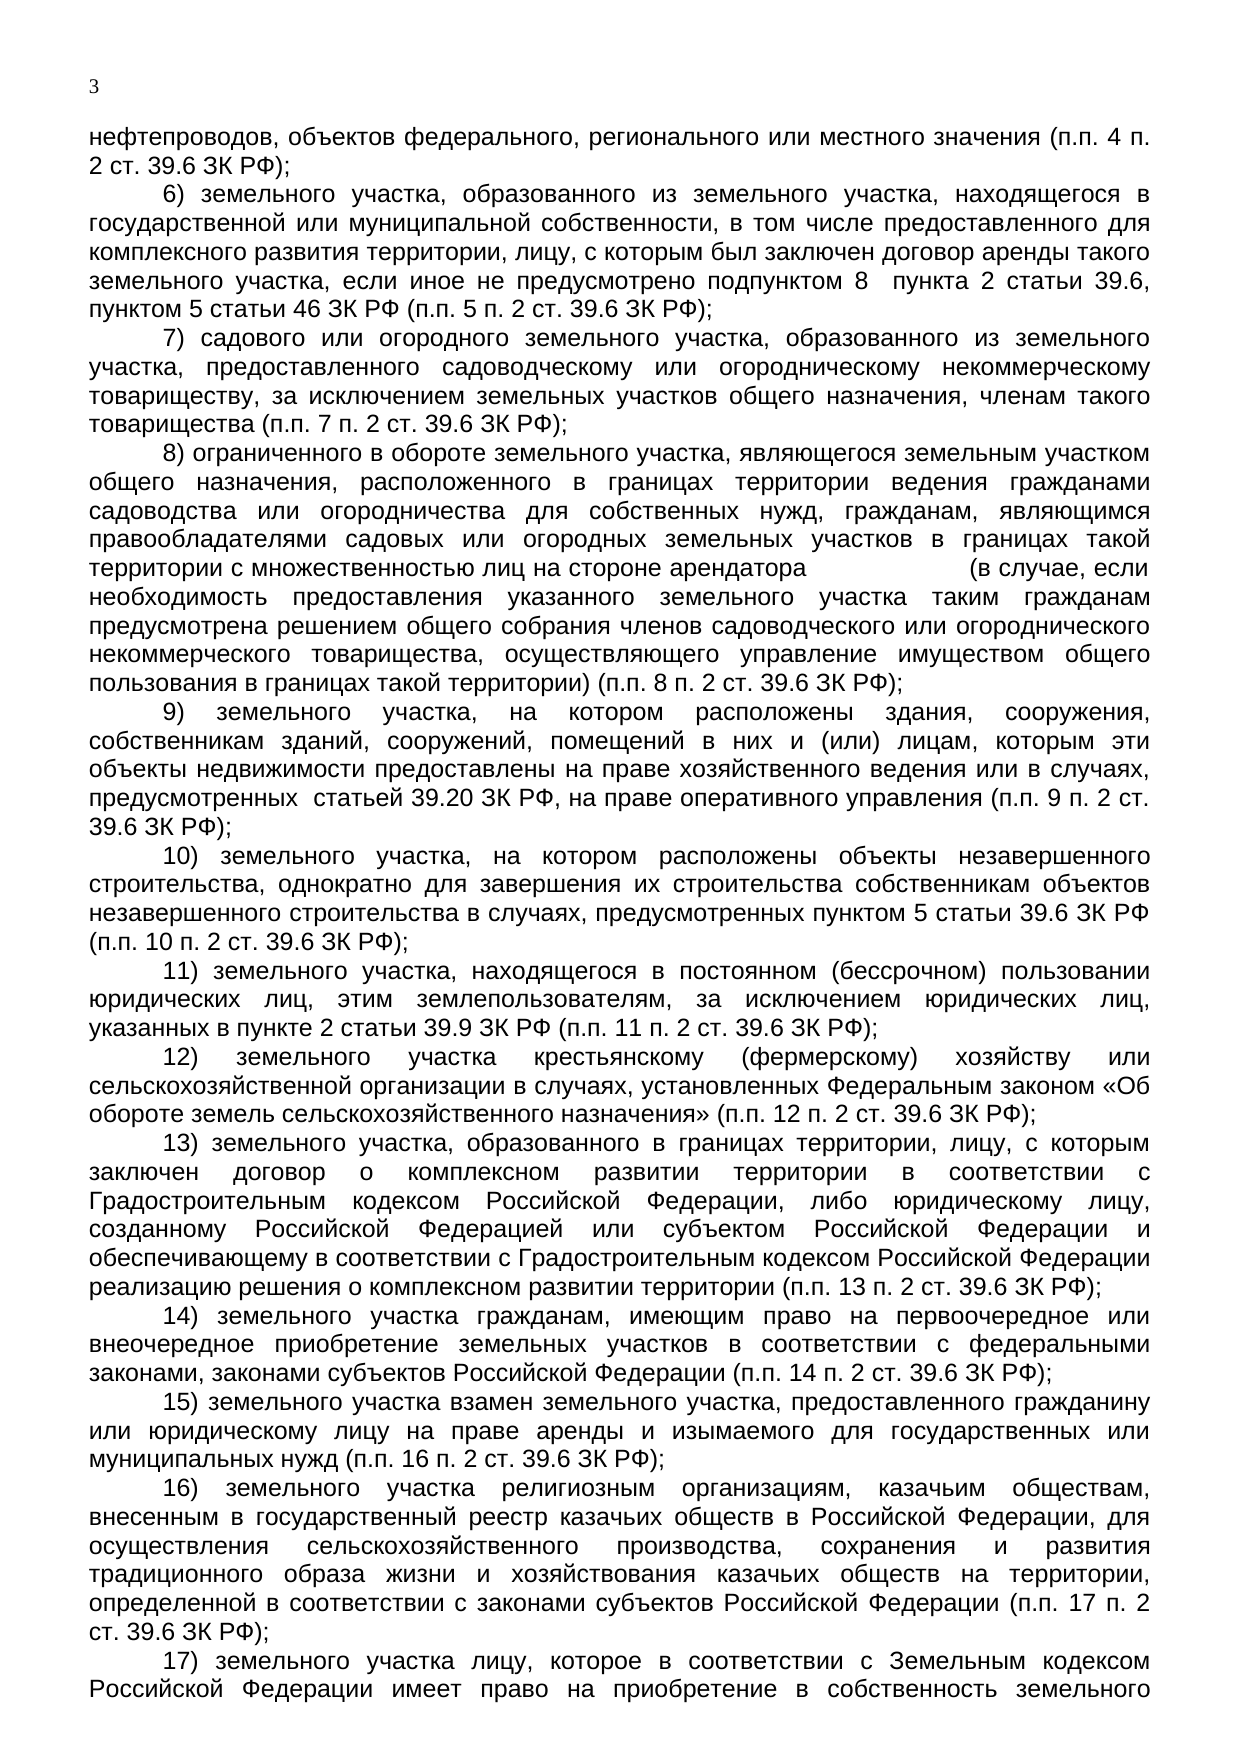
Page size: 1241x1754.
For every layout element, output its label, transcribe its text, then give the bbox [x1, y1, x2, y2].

text 8) ограниченного в обороте земельного участка, являющегося земельным участком общего назначения, расположенного в границах территории ведения гражданами садоводства или огородничества для собственных нужд, гражданам, являющимся правообладателями садовых или огородных земельных участков в границах такой территории с множественностью лиц на стороне арендатора (в случае, если необходимость предоставления указанного земельного участка таким гражданам предусмотрена решением общего собрания членов садоводческого или огороднического некоммерческого товарищества, осуществляющего управление имуществом общего пользования в границах такой территории) (п.п. 8 п. 2 ст. 39.6 ЗК РФ); [89, 438, 1152, 697]
text 10) земельного участка, на котором расположены объекты незавершенного строительства, однократно для завершения их строительства собственникам объектов незавершенного строительства в случаях, предусмотренных пунктом 5 статьи 39.6 ЗК РФ (п.п. 10 п. 2 ст. 39.6 ЗК РФ); [89, 841, 1152, 956]
text 11) земельного участка, находящегося в постоянном (бессрочном) пользовании юридических лиц, этим землепользователям, за исключением юридических лиц, указанных в пункте 2 статьи 39.9 ЗК РФ (п.п. 11 п. 2 ст. 39.6 ЗК РФ); [89, 956, 1152, 1042]
text 12) земельного участка крестьянскому (фермерскому) хозяйству или сельскохозяйственной организации в случаях, установленных Федеральным законом «Об обороте земель сельскохозяйственного назначения» (п.п. 12 п. 2 ст. 39.6 ЗК РФ); [89, 1042, 1152, 1128]
text 14) земельного участка гражданам, имеющим право на первоочередное или внеочередное приобретение земельных участков в соответствии с федеральными законами, законами субъектов Российской Федерации (п.п. 14 п. 2 ст. 39.6 ЗК РФ); [89, 1301, 1152, 1387]
text 7) садового или огородного земельного участка, образованного из земельного участка, предоставленного садоводческому или огородническому некоммерческому товариществу, за исключением земельных участков общего назначения, членам такого товарищества (п.п. 7 п. 2 ст. 39.6 ЗК РФ); [89, 323, 1152, 438]
text 13) земельного участка, образованного в границах территории, лицу, с которым заключен договор о комплексном развитии территории в соответствии с Градостроительным кодексом Российской Федерации, либо юридическому лицу, созданному Российской Федерацией или субъектом Российской Федерации и обеспечивающему в соответствии с Градостроительным кодексом Российской Федерации реализацию решения о комплексном развитии территории (п.п. 13 п. 2 ст. 39.6 ЗК РФ); [89, 1128, 1152, 1301]
text 9) земельного участка, на котором расположены здания, сооружения, собственникам зданий, сооружений, помещений в них и (или) лицам, которым эти объекты недвижимости предоставлены на праве хозяйственного ведения или в случаях, предусмотренных статьей 39.20 ЗК РФ, на праве оперативного управления (п.п. 9 п. 2 ст. 39.6 ЗК РФ); [89, 697, 1152, 841]
text 6) земельного участка, образованного из земельного участка, находящегося в государственной или муниципальной собственности, в том числе предоставленного для комплексного развития территории, лицу, с которым был заключен договор аренды такого земельного участка, если иное не предусмотрено подпунктом 8 пункта 2 статьи 39.6, пунктом 5 статьи 46 ЗК РФ (п.п. 5 п. 2 ст. 39.6 ЗК РФ); [89, 179, 1152, 323]
text 15) земельного участка взамен земельного участка, предоставленного гражданину или юридическому лицу на праве аренды и изымаемого для государственных или муниципальных нужд (п.п. 16 п. 2 ст. 39.6 ЗК РФ); [89, 1387, 1152, 1473]
text 17) земельного участка лицу, которое в соответствии с Земельным кодексом Российской Федерации имеет право на приобретение в собственность земельного [89, 1646, 1152, 1703]
text нефтепроводов, объектов федерального, регионального или местного значения (п.п. 4 п. 2 ст. 39.6 ЗК РФ); [89, 122, 1152, 179]
text 16) земельного участка религиозным организациям, казачьим обществам, внесенным в государственный реестр казачьих обществ в Российской Федерации, для осуществления сельскохозяйственного производства, сохранения и развития традиционного образа жизни и хозяйствования казачьих обществ на территории, определенной в соответствии с законами субъектов Российской Федерации (п.п. 17 п. 2 ст. 39.6 ЗК РФ); [89, 1473, 1152, 1646]
